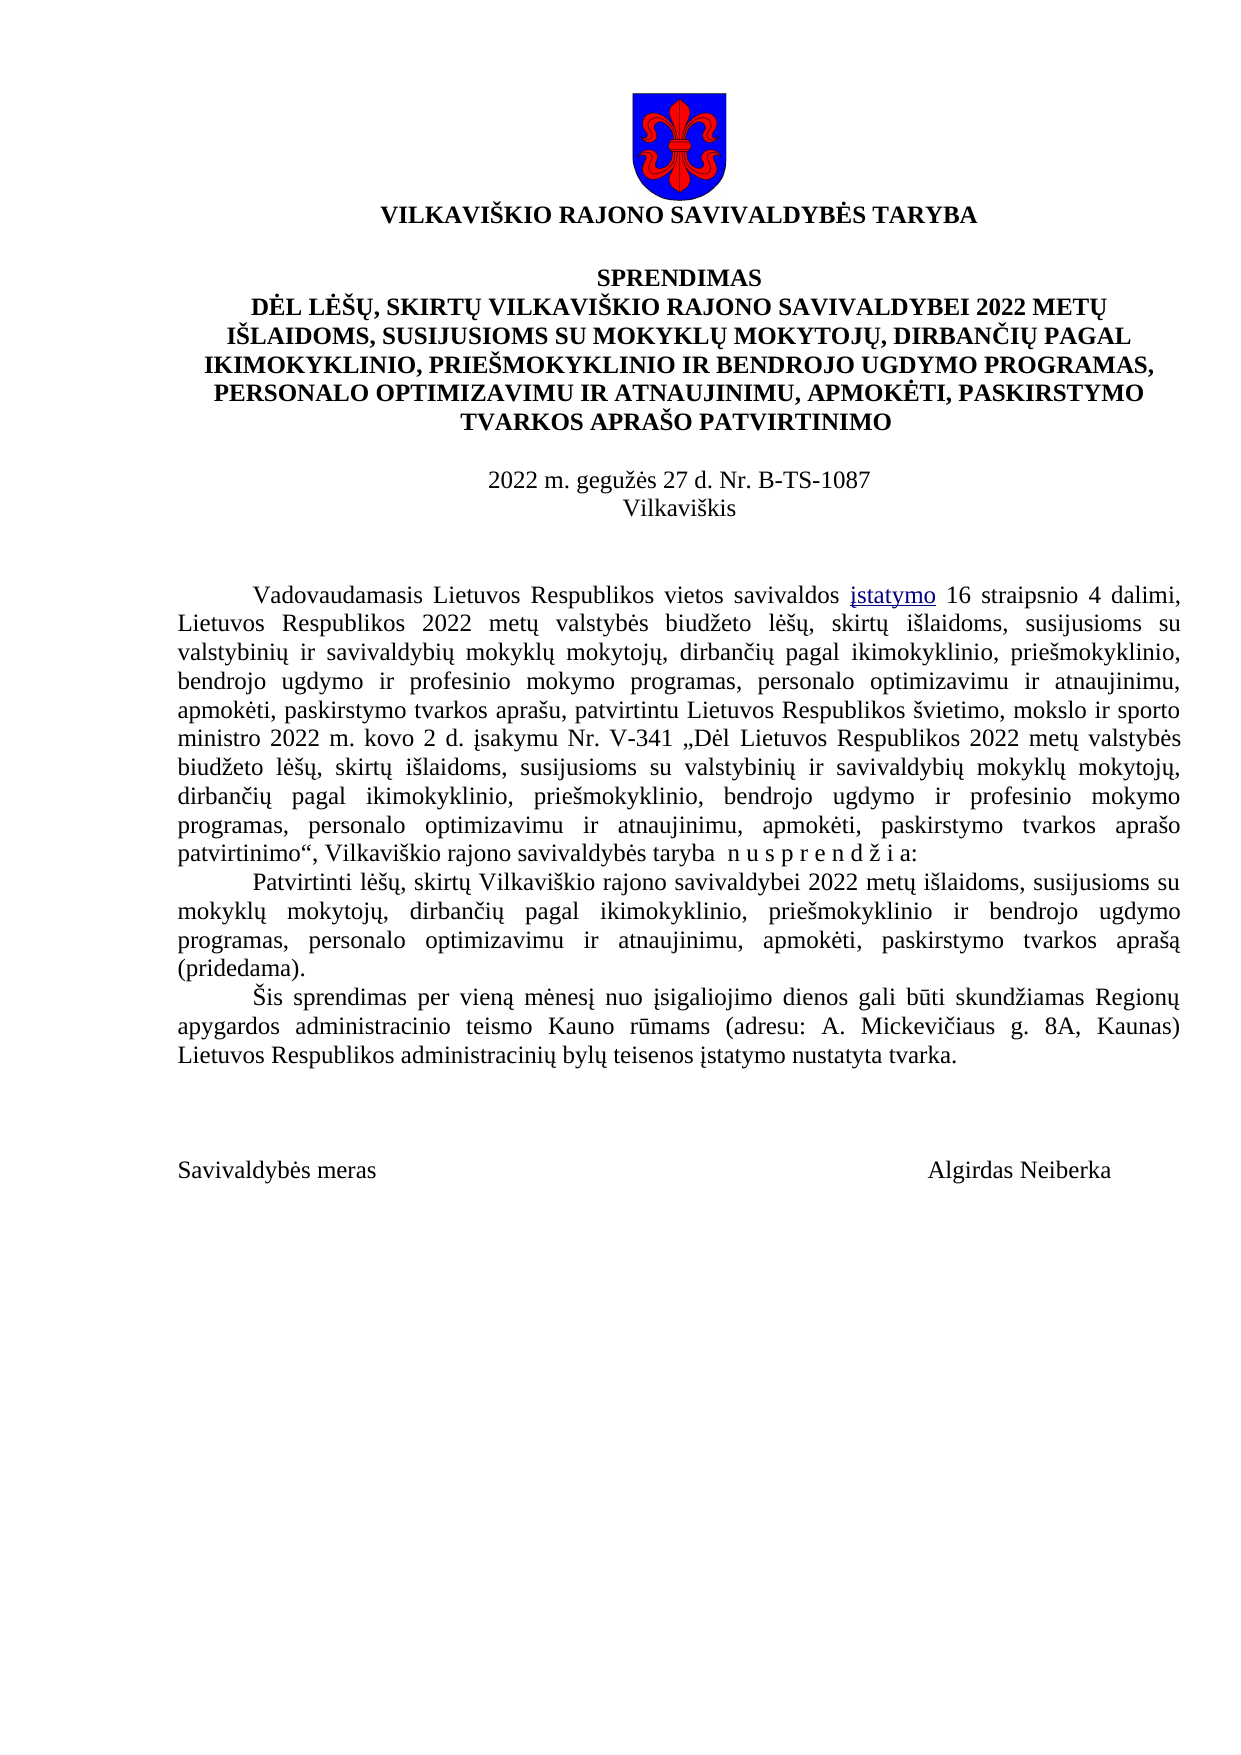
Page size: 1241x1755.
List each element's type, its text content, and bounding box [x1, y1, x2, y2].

text 2022 m. gegužės 27 d. Nr. B-TS-1087 [177, 465, 1181, 493]
text Vilkaviškis [177, 493, 1181, 522]
text Šis sprendimas per vieną mėnesį nuo įsigaliojimo dienos gali būti skundžiamas Regionų apygardos administracinio teismo Kauno rūmams (adresu: A. Mickevičiaus g. 8A, Kaunas) Lietuvos Respublikos administracinių bylų teisenos įstatymo nustatyta tvarka. [177, 982, 1181, 1068]
text Savivaldybės meras Algirdas Neiberka [177, 1155, 1181, 1183]
text Vadovaudamasis Lietuvos Respublikos vietos savivaldos įstatymo 16 straipsnio 4 dalimi, Lietuvos Respublikos 2022 metų valstybės biudžeto lėšų, skirtų išlaidoms, susijusioms su valstybinių ir savivaldybių mokyklų mokytojų, dirbančių pagal ikimokyklinio, priešmokyklinio, bendrojo ugdymo ir profesinio mokymo programas, personalo optimizavimu ir atnaujinimu, apmokėti, paskirstymo tvarkos aprašu, patvirtintu Lietuvos Respublikos švietimo, mokslo ir sporto ministro 2022 m. kovo 2 d. įsakymu Nr. V-341 „Dėl Lietuvos Respublikos 2022 metų valstybės biudžeto lėšų, skirtų išlaidoms, susijusioms su valstybinių ir savivaldybių mokyklų mokytojų, dirbančių pagal ikimokyklinio, priešmokyklinio, bendrojo ugdymo ir profesinio mokymo programas, personalo optimizavimu ir atnaujinimu, apmokėti, paskirstymo tvarkos aprašo patvirtinimo“, Vilkaviškio rajono savivaldybės taryba n u s p r e n d ž i a: [177, 580, 1181, 867]
text SPRENDIMAS [177, 263, 1181, 292]
text DĖL LĖŠŲ, SKIRTŲ VILKAVIŠKIO RAJONO SAVIVALDYBEI 2022 METŲ IŠLAIDOMS, SUSIJUSIOMS SU MOKYKLŲ MOKYTOJŲ, DIRBANČIŲ PAGAL IKIMOKYKLINIO, PRIEŠMOKYKLINIO IR BENDROJO UGDYMO PROGRAMAS, PERSONALO OPTIMIZAVIMU IR ATNAUJINIMU, APMOKĖTI, PASKIRSTYMO TVARKOS APRAŠO PATVIRTINIMO [177, 292, 1181, 436]
subtitle VILKAVIŠKIO RAJONO SAVIVALDYBĖS TARYBA [177, 201, 1181, 229]
text Patvirtinti lėšų, skirtų Vilkaviškio rajono savivaldybei 2022 metų išlaidoms, susijusioms su mokyklų mokytojų, dirbančių pagal ikimokyklinio, priešmokyklinio ir bendrojo ugdymo programas, personalo optimizavimu ir atnaujinimu, apmokėti, paskirstymo tvarkos aprašą (pridedama). [177, 867, 1181, 982]
